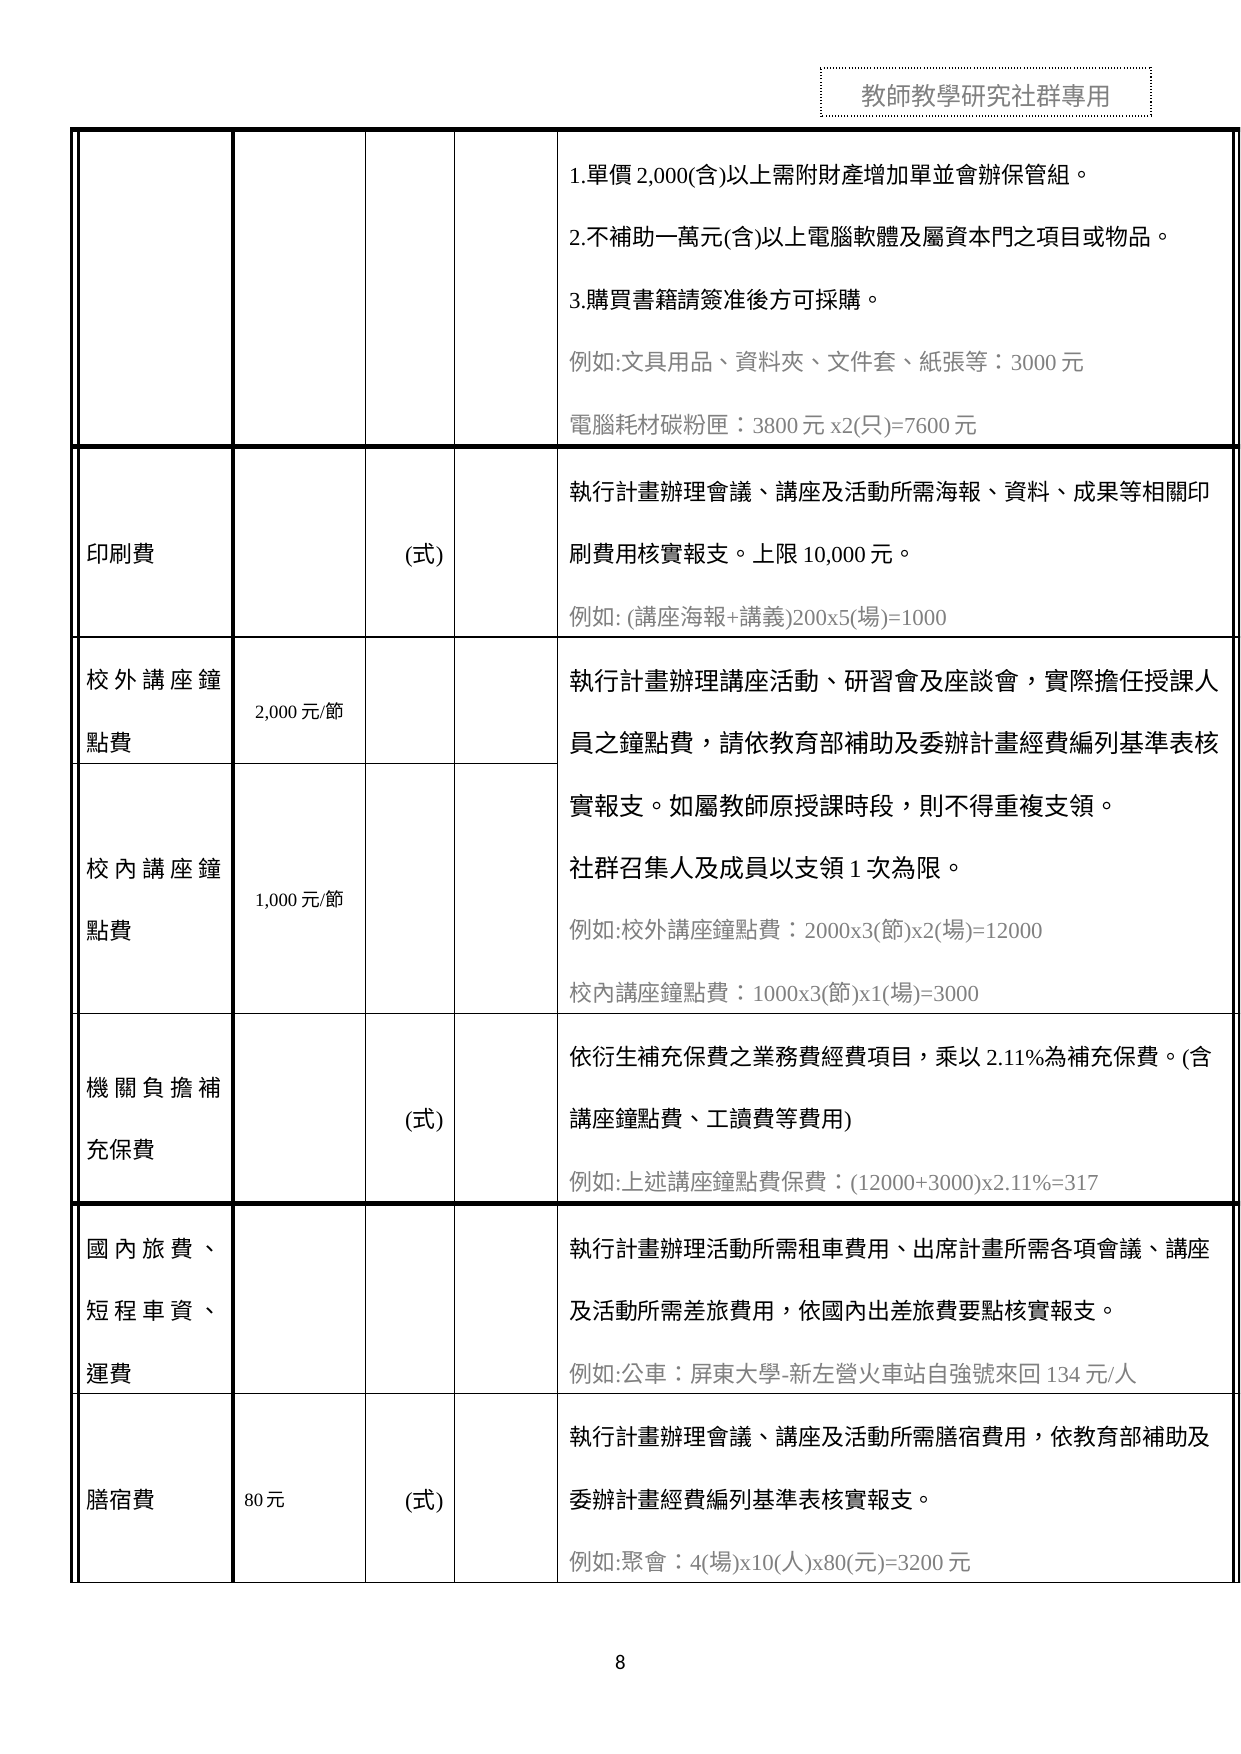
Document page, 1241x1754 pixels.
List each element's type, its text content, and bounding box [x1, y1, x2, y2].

table_cell [366, 1206, 454, 1393]
table_cell [455, 638, 557, 762]
table_cell 校外講座鐘點費 [80, 638, 231, 762]
table_cell [455, 764, 557, 1012]
table_cell [455, 1014, 557, 1201]
table_cell 印刷費 [80, 449, 231, 636]
table_cell [235, 1206, 365, 1393]
table_cell 依衍生補充保費之業務費經費項目，乘以2.11%為補充保費。(含講座鐘點費、工讀費等費用) 例如:上述講座鐘點費保費：(12000+3000)x2.11%=317 [558, 1014, 1232, 1201]
table_cell 執行計畫辦理會議、講座及活動所需膳宿費用，依教育部補助及委辦計畫經費編列基準表核實報支。 例如:聚會：4(場)x10(人)x80(元)=3200元 [558, 1394, 1232, 1582]
table_cell [455, 1394, 557, 1582]
table_cell 執行計畫辦理活動所需租車費用、出席計畫所需各項會議、講座及活動所需差旅費用，依國內出差旅費要點核實報支。 例如:公車：屏東大學-新左營火車站自強號來回134元/人 [558, 1206, 1232, 1393]
table_cell 校內講座鐘點費 [80, 764, 231, 1012]
table_cell [366, 764, 454, 1012]
table_cell 機關負擔補充保費 [80, 1014, 231, 1201]
table_cell 執行計畫辦理會議、講座及活動所需海報、資料、成果等相關印刷費用核實報支。上限10,000元。 例如: (講座海報+講義)200x5(場)=1000 [558, 449, 1232, 636]
table_cell [366, 132, 454, 444]
table_cell (式) [366, 1014, 454, 1201]
table_cell 執行計畫辦理講座活動、研習會及座談會，實際擔任授課人員之鐘點費，請依教育部補助及委辦計畫經費編列基準表核實報支。如屬教師原授課時段，則不得重複支領。 社群召集人及成員以支領1次為限。 例如:校外講座鐘點費：2000x3(節)x2(場)=12000 校內講座鐘點費：1000x3(節)x1(場)=3000 [558, 638, 1232, 1012]
table_cell 膳宿費 [80, 1394, 231, 1582]
table_cell [235, 132, 365, 444]
table_cell 2,000元/節 [235, 638, 365, 762]
table_cell 1,000元/節 [235, 764, 365, 1012]
table_cell [366, 638, 454, 762]
table_cell [455, 132, 557, 444]
table_cell (式) [366, 1394, 454, 1582]
table_cell [80, 132, 231, 444]
table_cell [455, 1206, 557, 1393]
table_cell (式) [366, 449, 454, 636]
table_cell [235, 449, 365, 636]
table_cell 國內旅費、短程車資、運費 [80, 1206, 231, 1393]
table_cell [455, 449, 557, 636]
table_cell [235, 1014, 365, 1201]
table_cell 1.單價2,000(含)以上需附財產增加單並會辦保管組。 2.不補助一萬元(含)以上電腦軟體及屬資本門之項目或物品。 3.購買書籍請簽准後方可採購。 例如:文具用品、資料夾、文件套、紙張等：3000元 電腦耗材碳粉匣：3800元x2(只)=7600元 [558, 132, 1232, 444]
table_cell 80元 [235, 1394, 365, 1582]
